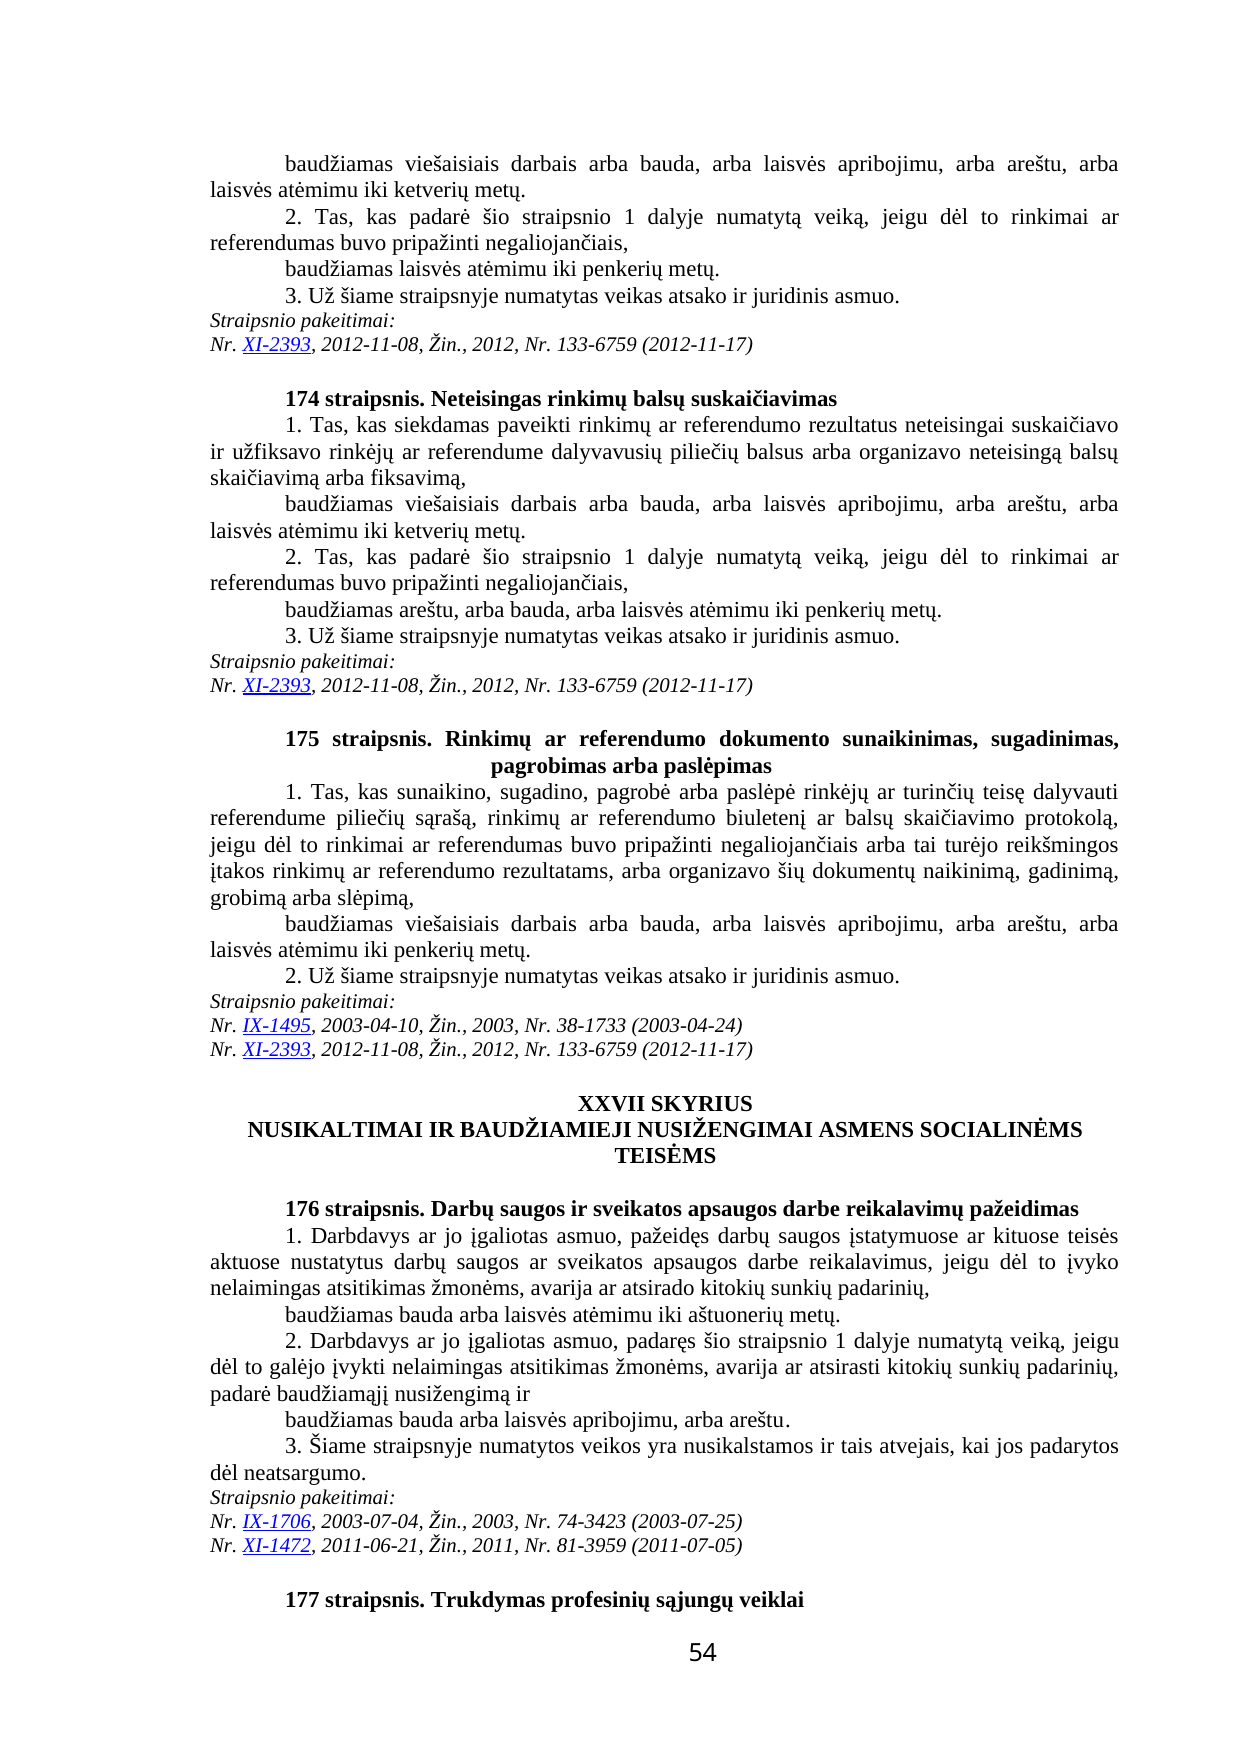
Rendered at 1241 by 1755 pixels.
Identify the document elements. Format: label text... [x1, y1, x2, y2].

text baudžiamas laisvės atėmimu iki penkerių metų. [210, 255, 1120, 282]
text baudžiamas bauda arba laisvės apribojimu, arba areštu. [210, 1406, 1120, 1432]
text Straipsnio pakeitimai: [210, 308, 1120, 332]
text Nr. IX-1706, 2003-07-04, Žin., 2003, Nr. 74-3423 (2003-07-25) [210, 1509, 1120, 1533]
text XXVII SKYRIUS [210, 1090, 1120, 1116]
text baudžiamas areštu, arba bauda, arba laisvės atėmimu iki penkerių metų. [210, 596, 1120, 622]
text Nr. XI-2393, 2012-11-08, Žin., 2012, Nr. 133-6759 (2012-11-17) [210, 1037, 1120, 1061]
text 2. Tas, kas padarė šio straipsnio 1 dalyje numatytą veiką, jeigu dėl to rinkimai ar referendumas buvo pripažinti negaliojančiais, [210, 543, 1120, 596]
text 174 straipsnis. Neteisingas rinkimų balsų suskaičiavimas [210, 385, 1120, 411]
text baudžiamas viešaisiais darbais arba bauda, arba laisvės apribojimu, arba areštu, arba laisvės atėmimu iki ketverių metų. [210, 150, 1120, 203]
text 175 straipsnis. Rinkimų ar referendumo dokumento sunaikinimas, sugadinimas, pagrobimas arba paslėpimas [285, 725, 1120, 778]
text 3. Už šiame straipsnyje numatytas veikas atsako ir juridinis asmuo. [210, 622, 1120, 648]
text Nr. XI-1472, 2011-06-21, Žin., 2011, Nr. 81-3959 (2011-07-05) [210, 1533, 1120, 1557]
text 3. Už šiame straipsnyje numatytas veikas atsako ir juridinis asmuo. [210, 282, 1120, 308]
text 1. Tas, kas sunaikino, sugadino, pagrobė arba paslėpė rinkėjų ar turinčių teisę dalyvauti referendume piliečių sąrašą, rinkimų ar referendumo biuletenį ar balsų skaičiavimo protokolą, jeigu dėl to rinkimai ar referendumas buvo pripažinti negaliojančiais arba tai turėjo reikšmingos įtakos rinkimų ar referendumo rezultatams, arba organizavo šių dokumentų naikinimą, gadinimą, grobimą arba slėpimą, [210, 778, 1120, 910]
text Nr. IX-1495, 2003-04-10, Žin., 2003, Nr. 38-1733 (2003-04-24) [210, 1013, 1120, 1037]
text baudžiamas viešaisiais darbais arba bauda, arba laisvės apribojimu, arba areštu, arba laisvės atėmimu iki penkerių metų. [210, 910, 1120, 963]
text 176 straipsnis. Darbų saugos ir sveikatos apsaugos darbe reikalavimų pažeidimas [285, 1195, 1120, 1222]
text Straipsnio pakeitimai: [210, 648, 1120, 673]
text 2. Už šiame straipsnyje numatytas veikas atsako ir juridinis asmuo. [210, 963, 1120, 989]
text Nr. XI-2393, 2012-11-08, Žin., 2012, Nr. 133-6759 (2012-11-17) [210, 673, 1120, 697]
text 1. Tas, kas siekdamas paveikti rinkimų ar referendumo rezultatus neteisingai suskaičiavo ir užfiksavo rinkėjų ar referendume dalyvavusių piliečių balsus arba organizavo neteisingą balsų skaičiavimą arba fiksavimą, [210, 411, 1120, 490]
text baudžiamas bauda arba laisvės atėmimu iki aštuonerių metų. [210, 1301, 1120, 1327]
text 2. Tas, kas padarė šio straipsnio 1 dalyje numatytą veiką, jeigu dėl to rinkimai ar referendumas buvo pripažinti negaliojančiais, [210, 203, 1120, 255]
text Nr. XI-2393, 2012-11-08, Žin., 2012, Nr. 133-6759 (2012-11-17) [210, 332, 1120, 356]
text baudžiamas viešaisiais darbais arba bauda, arba laisvės apribojimu, arba areštu, arba laisvės atėmimu iki ketverių metų. [210, 490, 1120, 543]
text 3. Šiame straipsnyje numatytos veikos yra nusikalstamos ir tais atvejais, kai jos padarytos dėl neatsargumo. [210, 1432, 1120, 1485]
text Straipsnio pakeitimai: [210, 989, 1120, 1013]
text NUSIKALTIMAI IR BAUDŽIAMIEJI NUSIŽENGIMAI ASMENS SOCIALINĖMS TEISĖMS [210, 1116, 1120, 1169]
text 2. Darbdavys ar jo įgaliotas asmuo, padaręs šio straipsnio 1 dalyje numatytą veiką, jeigu dėl to galėjo įvykti nelaimingas atsitikimas žmonėms, avarija ar atsirasti kitokių sunkių padarinių, padarė baudžiamąjį nusižengimą ir [210, 1327, 1120, 1406]
text 177 straipsnis. Trukdymas profesinių sąjungų veiklai [210, 1586, 1120, 1612]
text Straipsnio pakeitimai: [210, 1485, 1120, 1509]
text 1. Darbdavys ar jo įgaliotas asmuo, pažeidęs darbų saugos įstatymuose ar kituose teisės aktuose nustatytus darbų saugos ar sveikatos apsaugos darbe reikalavimus, jeigu dėl to įvyko nelaimingas atsitikimas žmonėms, avarija ar atsirado kitokių sunkių padarinių, [210, 1222, 1120, 1301]
